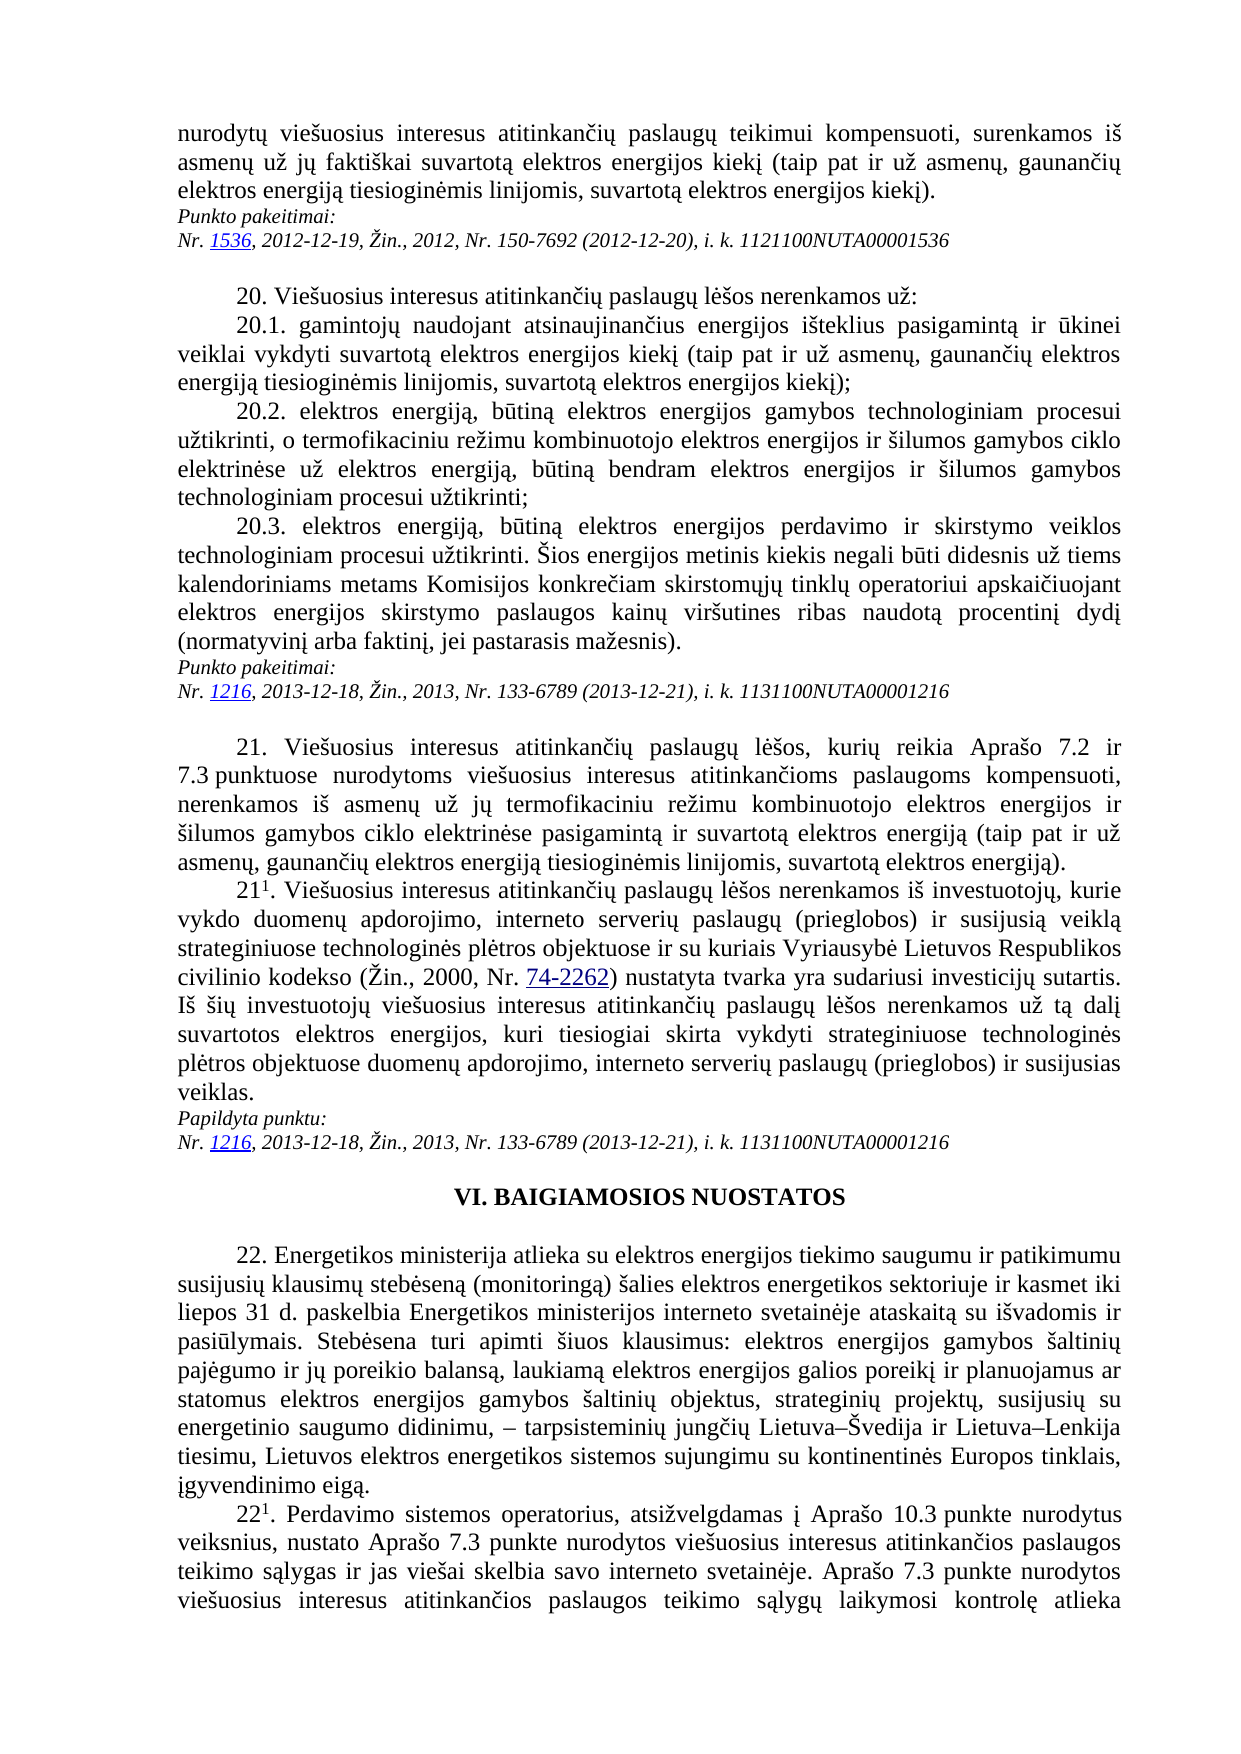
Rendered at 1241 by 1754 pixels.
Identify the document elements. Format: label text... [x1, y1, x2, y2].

text Nr. 1216, 2013-12-18, Žin., 2013, Nr. 133-6789 (2013-12-21), i. k. 1131100NUTA00001216 [177, 1130, 1122, 1154]
text 20. Viešuosius interesus atitinkančių paslaugų lėšos nerenkamos už: [177, 281, 1122, 310]
text 20.2. elektros energiją, būtiną elektros energijos gamybos technologiniam procesui užtikrinti, o termofikaciniu režimu kombinuotojo elektros energijos ir šilumos gamybos ciklo elektrinėse už elektros energiją, būtiną bendram elektros energijos ir šilumos gamybos technologiniam procesui užtikrinti; [177, 396, 1122, 511]
text Punkto pakeitimai: [177, 204, 1122, 228]
text Nr. 1216, 2013-12-18, Žin., 2013, Nr. 133-6789 (2013-12-21), i. k. 1131100NUTA00001216 [177, 679, 1122, 703]
text 20.3. elektros energiją, būtiną elektros energijos perdavimo ir skirstymo veiklos technologiniam procesui užtikrinti. Šios energijos metinis kiekis negali būti didesnis už tiems kalendoriniams metams Komisijos konkrečiam skirstomųjų tinklų operatoriui apskaičiuojant elektros energijos skirstymo paslaugos kainų viršutines ribas naudotą procentinį dydį (normatyvinį arba faktinį, jei pastarasis mažesnis). [177, 511, 1122, 655]
text 20.1. gamintojų naudojant atsinaujinančius energijos išteklius pasigamintą ir ūkinei veiklai vykdyti suvartotą elektros energijos kiekį (taip pat ir už asmenų, gaunančių elektros energiją tiesioginėmis linijomis, suvartotą elektros energijos kiekį); [177, 310, 1122, 396]
text VI. BAIGIAMOSIOS NUOSTATOS [177, 1182, 1122, 1211]
text 221. Perdavimo sistemos operatorius, atsižvelgdamas į Aprašo 10.3 punkte nurodytus veiksnius, nustato Aprašo 7.3 punkte nurodytos viešuosius interesus atitinkančios paslaugos teikimo sąlygas ir jas viešai skelbia savo interneto svetainėje. Aprašo 7.3 punkte nurodytos viešuosius interesus atitinkančios paslaugos teikimo sąlygų laikymosi kontrolę atlieka [177, 1499, 1122, 1614]
text Papildyta punktu: [177, 1106, 1122, 1130]
text 211. Viešuosius interesus atitinkančių paslaugų lėšos nerenkamos iš investuotojų, kurie vykdo duomenų apdorojimo, interneto serverių paslaugų (prieglobos) ir susijusią veiklą strateginiuose technologinės plėtros objektuose ir su kuriais Vyriausybė Lietuvos Respublikos civilinio kodekso (Žin., 2000, Nr. 74-2262) nustatyta tvarka yra sudariusi investicijų sutartis. Iš šių investuotojų viešuosius interesus atitinkančių paslaugų lėšos nerenkamos už tą dalį suvartotos elektros energijos, kuri tiesiogiai skirta vykdyti strateginiuose technologinės plėtros objektuose duomenų apdorojimo, interneto serverių paslaugų (prieglobos) ir susijusias veiklas. [177, 876, 1122, 1106]
text 21. Viešuosius interesus atitinkančių paslaugų lėšos, kurių reikia Aprašo 7.2 ir 7.3 punktuose nurodytoms viešuosius interesus atitinkančioms paslaugoms kompensuoti, nerenkamos iš asmenų už jų termofikaciniu režimu kombinuotojo elektros energijos ir šilumos gamybos ciklo elektrinėse pasigamintą ir suvartotą elektros energiją (taip pat ir už asmenų, gaunančių elektros energiją tiesioginėmis linijomis, suvartotą elektros energiją). [177, 732, 1122, 876]
text nurodytų viešuosius interesus atitinkančių paslaugų teikimui kompensuoti, surenkamos iš asmenų už jų faktiškai suvartotą elektros energijos kiekį (taip pat ir už asmenų, gaunančių elektros energiją tiesioginėmis linijomis, suvartotą elektros energijos kiekį). [177, 118, 1122, 204]
text 22. Energetikos ministerija atlieka su elektros energijos tiekimo saugumu ir patikimumu susijusių klausimų stebėseną (monitoringą) šalies elektros energetikos sektoriuje ir kasmet iki liepos 31 d. paskelbia Energetikos ministerijos interneto svetainėje ataskaitą su išvadomis ir pasiūlymais. Stebėsena turi apimti šiuos klausimus: elektros energijos gamybos šaltinių pajėgumo ir jų poreikio balansą, laukiamą elektros energijos galios poreikį ir planuojamus ar statomus elektros energijos gamybos šaltinių objektus, strateginių projektų, susijusių su energetinio saugumo didinimu, – tarpsisteminių jungčių Lietuva–Švedija ir Lietuva–Lenkija tiesimu, Lietuvos elektros energetikos sistemos sujungimu su kontinentinės Europos tinklais, įgyvendinimo eigą. [177, 1240, 1122, 1499]
text Nr. 1536, 2012-12-19, Žin., 2012, Nr. 150-7692 (2012-12-20), i. k. 1121100NUTA00001536 [177, 228, 1122, 252]
text Punkto pakeitimai: [177, 655, 1122, 679]
